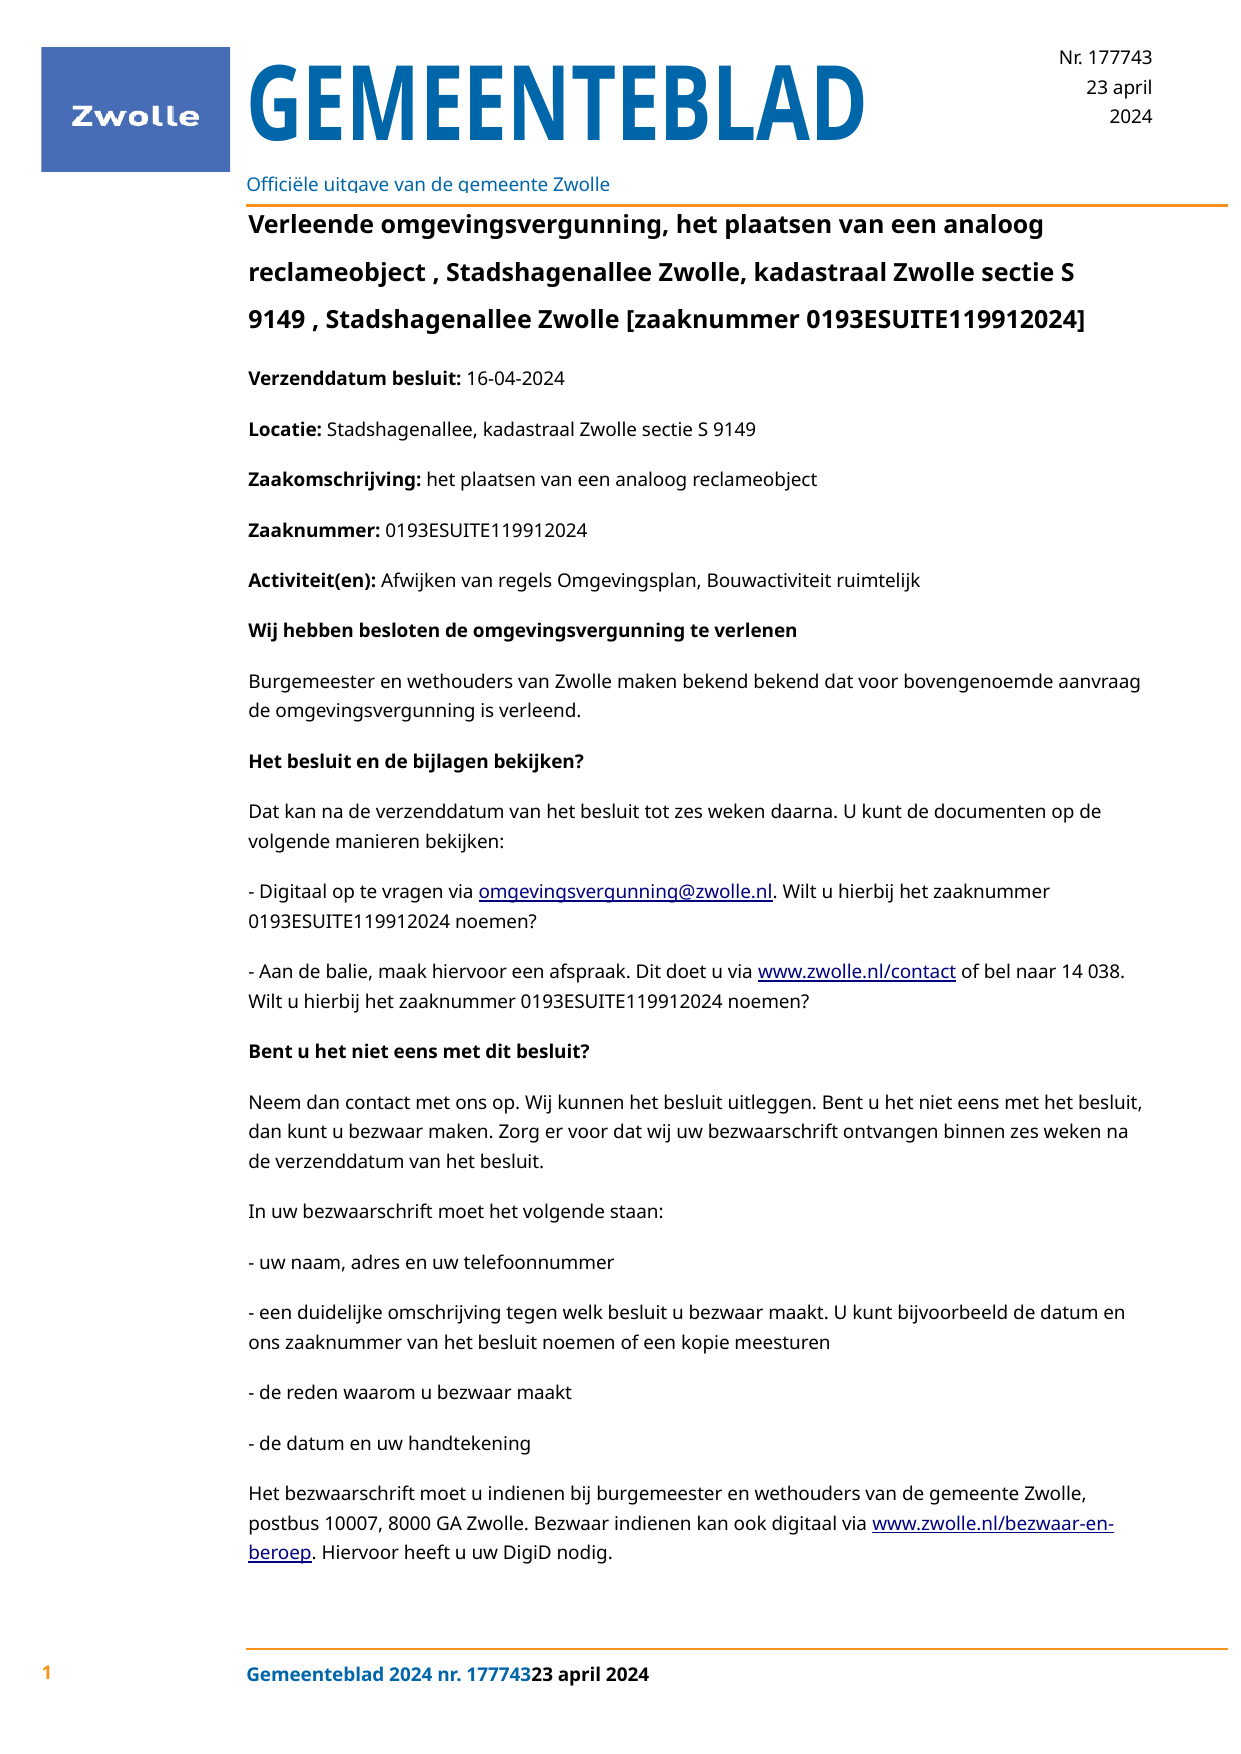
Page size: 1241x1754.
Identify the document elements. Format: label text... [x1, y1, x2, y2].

text - een duidelijke omschrijving tegen welk besluit u bezwaar maakt. U kunt bijvoorbeeld de datum en ons zaaknummer van het besluit noemen of een kopie meesturen [248, 1299, 1152, 1354]
text Het besluit en de bijlagen bekijken? [248, 748, 1152, 774]
text Het bezwaarschrift moet u indienen bij burgemeester en wethouders van de gemeente Zwolle, postbus 10007, 8000 GA Zwolle. Bezwaar indienen kan ook digitaal via www.zwolle.nl/bezwaar-en-beroep. Hiervoor heeft u uw DigiD nodig. [248, 1480, 1152, 1565]
text - Digitaal op te vragen via omgevingsvergunning@zwolle.nl. Wilt u hierbij het zaaknummer 0193ESUITE119912024 noemen? [248, 878, 1152, 934]
text Locatie: Stadshagenallee, kadastraal Zwolle sectie S 9149 [248, 416, 1152, 442]
text In uw bezwaarschrift moet het volgende staan: [248, 1198, 1152, 1224]
text Verleende omgevingsvergunning, het plaatsen van een analoog reclameobject , Stadshagenallee Zwolle, kadastraal Zwolle sectie S 9149 , Stadshagenallee Zwolle [zaaknummer 0193ESUITE119912024] [248, 207, 1152, 336]
text Dat kan na de verzenddatum van het besluit tot zes weken daarna. U kunt de documenten op de volgende manieren bekijken: [248, 798, 1152, 854]
text Activiteit(en): Afwijken van regels Omgevingsplan, Bouwactiviteit ruimtelijk [248, 567, 1152, 593]
text Wij hebben besloten de omgevingsvergunning te verlenen [248, 618, 1152, 643]
text Zaakomschrijving: het plaatsen van een analoog reclameobject [248, 466, 1152, 492]
text - Aan de balie, maak hiervoor een afspraak. Dit doet u via www.zwolle.nl/contact of bel naar 14 038. Wilt u hierbij het zaaknummer 0193ESUITE119912024 noemen? [248, 958, 1152, 1014]
text Zaaknummer: 0193ESUITE119912024 [248, 517, 1152, 542]
text - uw naam, adres en uw telefoonnummer [248, 1249, 1152, 1274]
text Neem dan contact met ons op. Wij kunnen het besluit uitleggen. Bent u het niet eens met het besluit, dan kunt u bezwaar maken. Zorg er voor dat wij uw bezwaarschrift ontvangen binnen zes weken na de verzenddatum van het besluit. [248, 1089, 1152, 1174]
picture [41, 47, 231, 172]
text Bent u het niet eens met dit besluit? [248, 1038, 1152, 1064]
text - de datum en uw handtekening [248, 1430, 1152, 1455]
text Verzenddatum besluit: 16-04-2024 [248, 366, 1152, 391]
text Burgemeester en wethouders van Zwolle maken bekend bekend dat voor bovengenoemde aanvraag de omgevingsvergunning is verleend. [248, 668, 1152, 723]
text - de reden waarom u bezwaar maakt [248, 1379, 1152, 1405]
